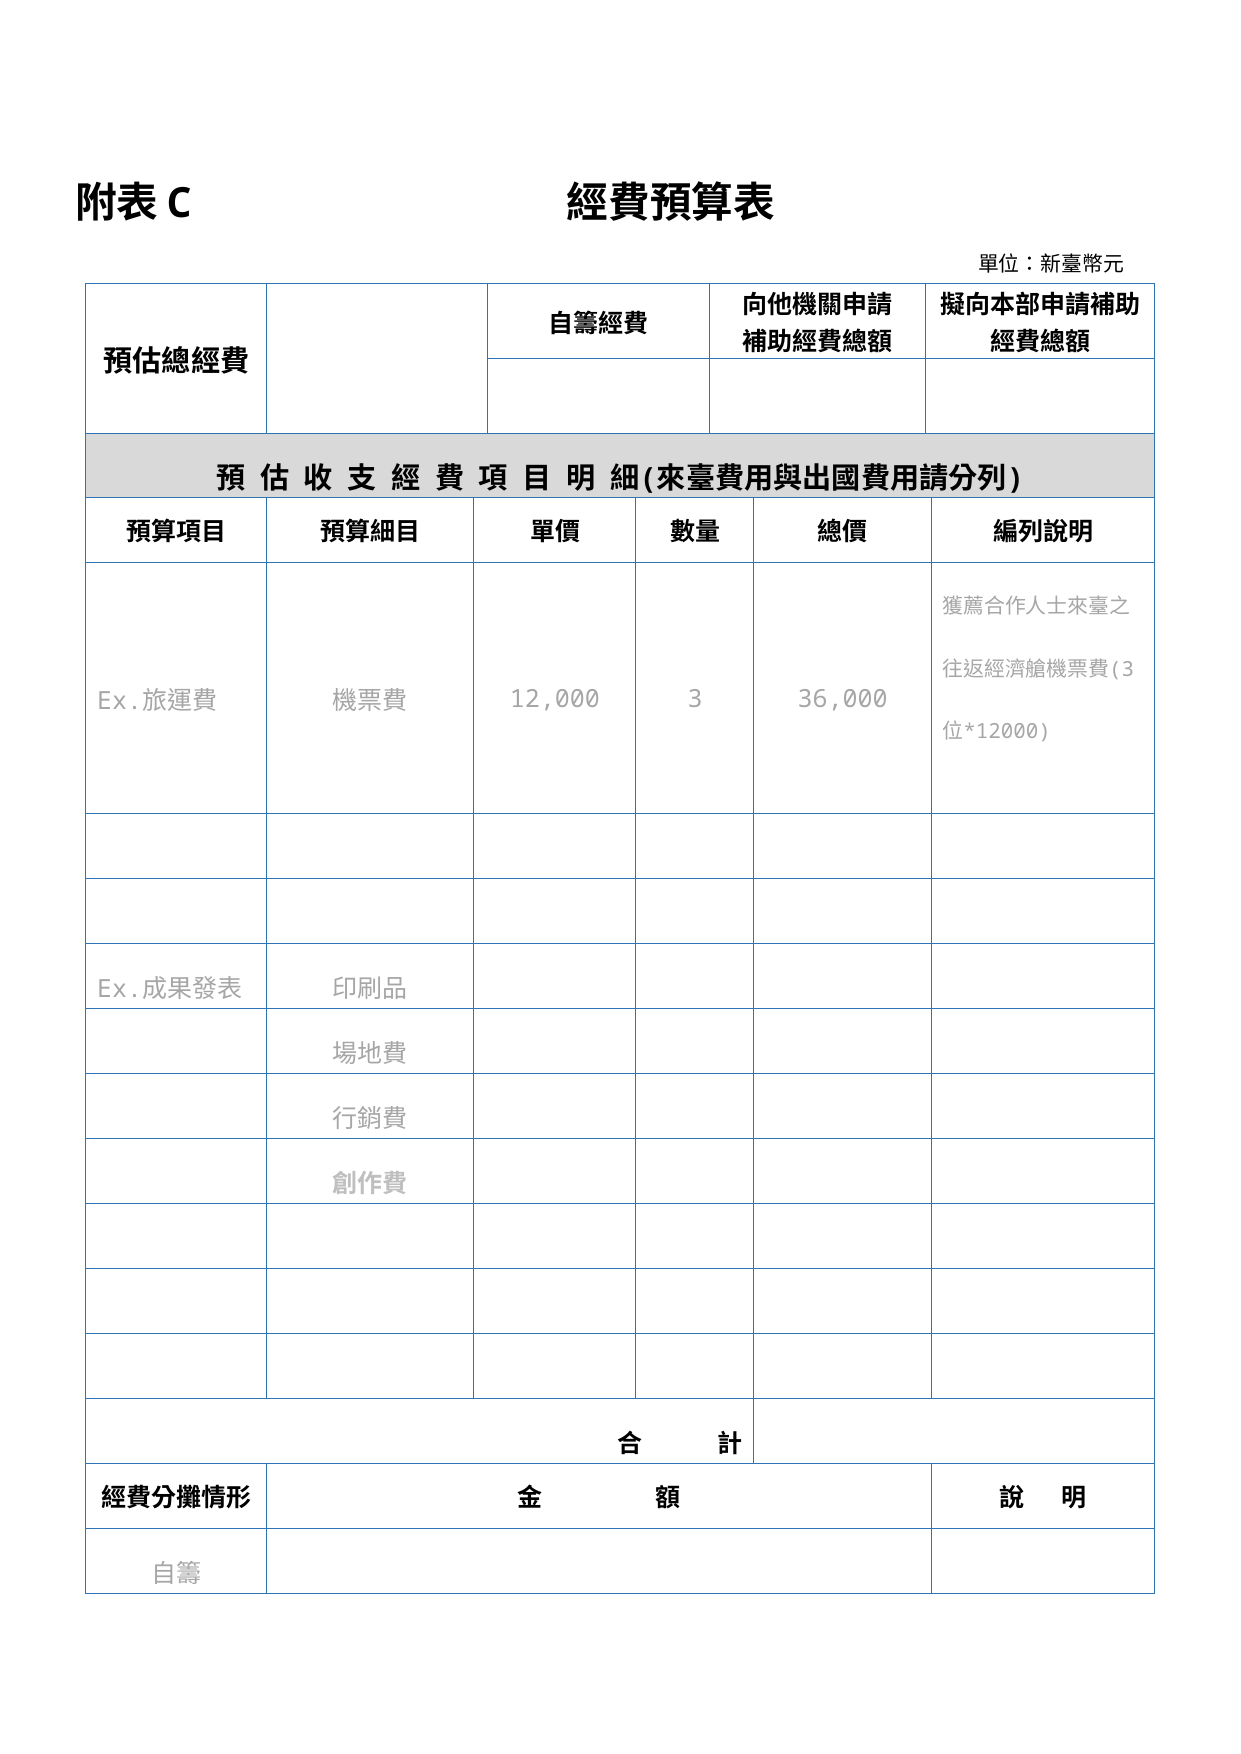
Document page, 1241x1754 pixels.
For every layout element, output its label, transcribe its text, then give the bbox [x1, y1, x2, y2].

table_cell [86, 1269, 266, 1333]
table_cell [754, 1074, 931, 1138]
table_cell [754, 1334, 931, 1398]
table_cell [932, 1529, 1154, 1593]
table_cell Ex.旅運費 [86, 563, 266, 813]
table_cell 36,000 [754, 563, 931, 813]
table_cell [636, 879, 753, 943]
table_header 自籌經費 [488, 284, 709, 358]
table_cell [932, 1139, 1154, 1203]
table_cell [267, 1204, 473, 1268]
table_cell [474, 1204, 635, 1268]
table_cell 總價 [754, 498, 931, 562]
table_header 預估總經費 [86, 284, 266, 433]
table_cell [754, 1139, 931, 1203]
table_cell 經費分攤情形 [86, 1464, 266, 1528]
table_cell [267, 814, 473, 878]
table_cell 12,000 [474, 563, 635, 813]
table_cell [474, 1009, 635, 1073]
table_cell 自籌 [86, 1529, 266, 1593]
table_cell [636, 1204, 753, 1268]
table_cell [932, 944, 1154, 1008]
table_cell [932, 1009, 1154, 1073]
table_cell [267, 1269, 473, 1333]
table_header 擬向本部申請補助經費總額 [926, 284, 1154, 358]
table_cell [754, 814, 931, 878]
table_cell [636, 1009, 753, 1073]
table_cell [754, 1009, 931, 1073]
table_cell [710, 359, 925, 433]
table_cell [474, 1269, 635, 1333]
table_cell [86, 1334, 266, 1398]
table_cell 預 估 收 支 經 費 項 目 明 細(來臺費用與出國費用請分列) [86, 434, 1154, 497]
table_cell [754, 1204, 931, 1268]
table_cell [86, 1074, 266, 1138]
table_cell 單價 [474, 498, 635, 562]
table_cell [636, 1269, 753, 1333]
table_cell 說 明 [932, 1464, 1154, 1528]
table_cell [636, 1139, 753, 1203]
table_cell [754, 879, 931, 943]
table_cell [86, 879, 266, 943]
table_cell 印刷品 [267, 944, 473, 1008]
table_cell [754, 1399, 1154, 1463]
table_header 向他機關申請 補助經費總額 [710, 284, 925, 358]
table_cell [636, 944, 753, 1008]
table_cell [86, 1204, 266, 1268]
table_cell [636, 1334, 753, 1398]
table_cell 創作費 [267, 1139, 473, 1203]
table_cell 場地費 [267, 1009, 473, 1073]
table_cell [474, 1139, 635, 1203]
table_cell [636, 814, 753, 878]
table_cell [267, 1334, 473, 1398]
table_cell [86, 814, 266, 878]
table_cell 合 計 [86, 1399, 753, 1463]
table_cell 獲薦合作人士來臺之往返經濟艙機票費(3位*12000) [932, 563, 1154, 813]
table_cell [754, 944, 931, 1008]
table_cell 數量 [636, 498, 753, 562]
table_cell [474, 879, 635, 943]
table_cell [932, 1074, 1154, 1138]
table_cell [932, 1334, 1154, 1398]
table_cell [86, 1139, 266, 1203]
table_cell [932, 879, 1154, 943]
text 附表C 經費預算表 [75, 158, 1165, 221]
table_cell [474, 944, 635, 1008]
table_cell [474, 814, 635, 878]
table_cell [267, 1529, 931, 1593]
table_cell [474, 1074, 635, 1138]
table_cell 機票費 [267, 563, 473, 813]
table_cell [488, 359, 709, 433]
table_cell [926, 359, 1154, 433]
table_cell [932, 1269, 1154, 1333]
table_cell 預算項目 [86, 498, 266, 562]
table_cell 3 [636, 563, 753, 813]
table_header [267, 284, 487, 433]
text 單位：新臺幣元 [75, 221, 1123, 283]
table_cell [932, 1204, 1154, 1268]
table_cell [86, 1009, 266, 1073]
table_cell 編列說明 [932, 498, 1154, 562]
table_cell Ex.成果發表 [86, 944, 266, 1008]
table_cell 行銷費 [267, 1074, 473, 1138]
table_cell [932, 814, 1154, 878]
table_cell [754, 1269, 931, 1333]
table_cell [267, 879, 473, 943]
table_cell 預算細目 [267, 498, 473, 562]
table_cell [474, 1334, 635, 1398]
table_cell 金 額 [267, 1464, 931, 1528]
table_cell [636, 1074, 753, 1138]
